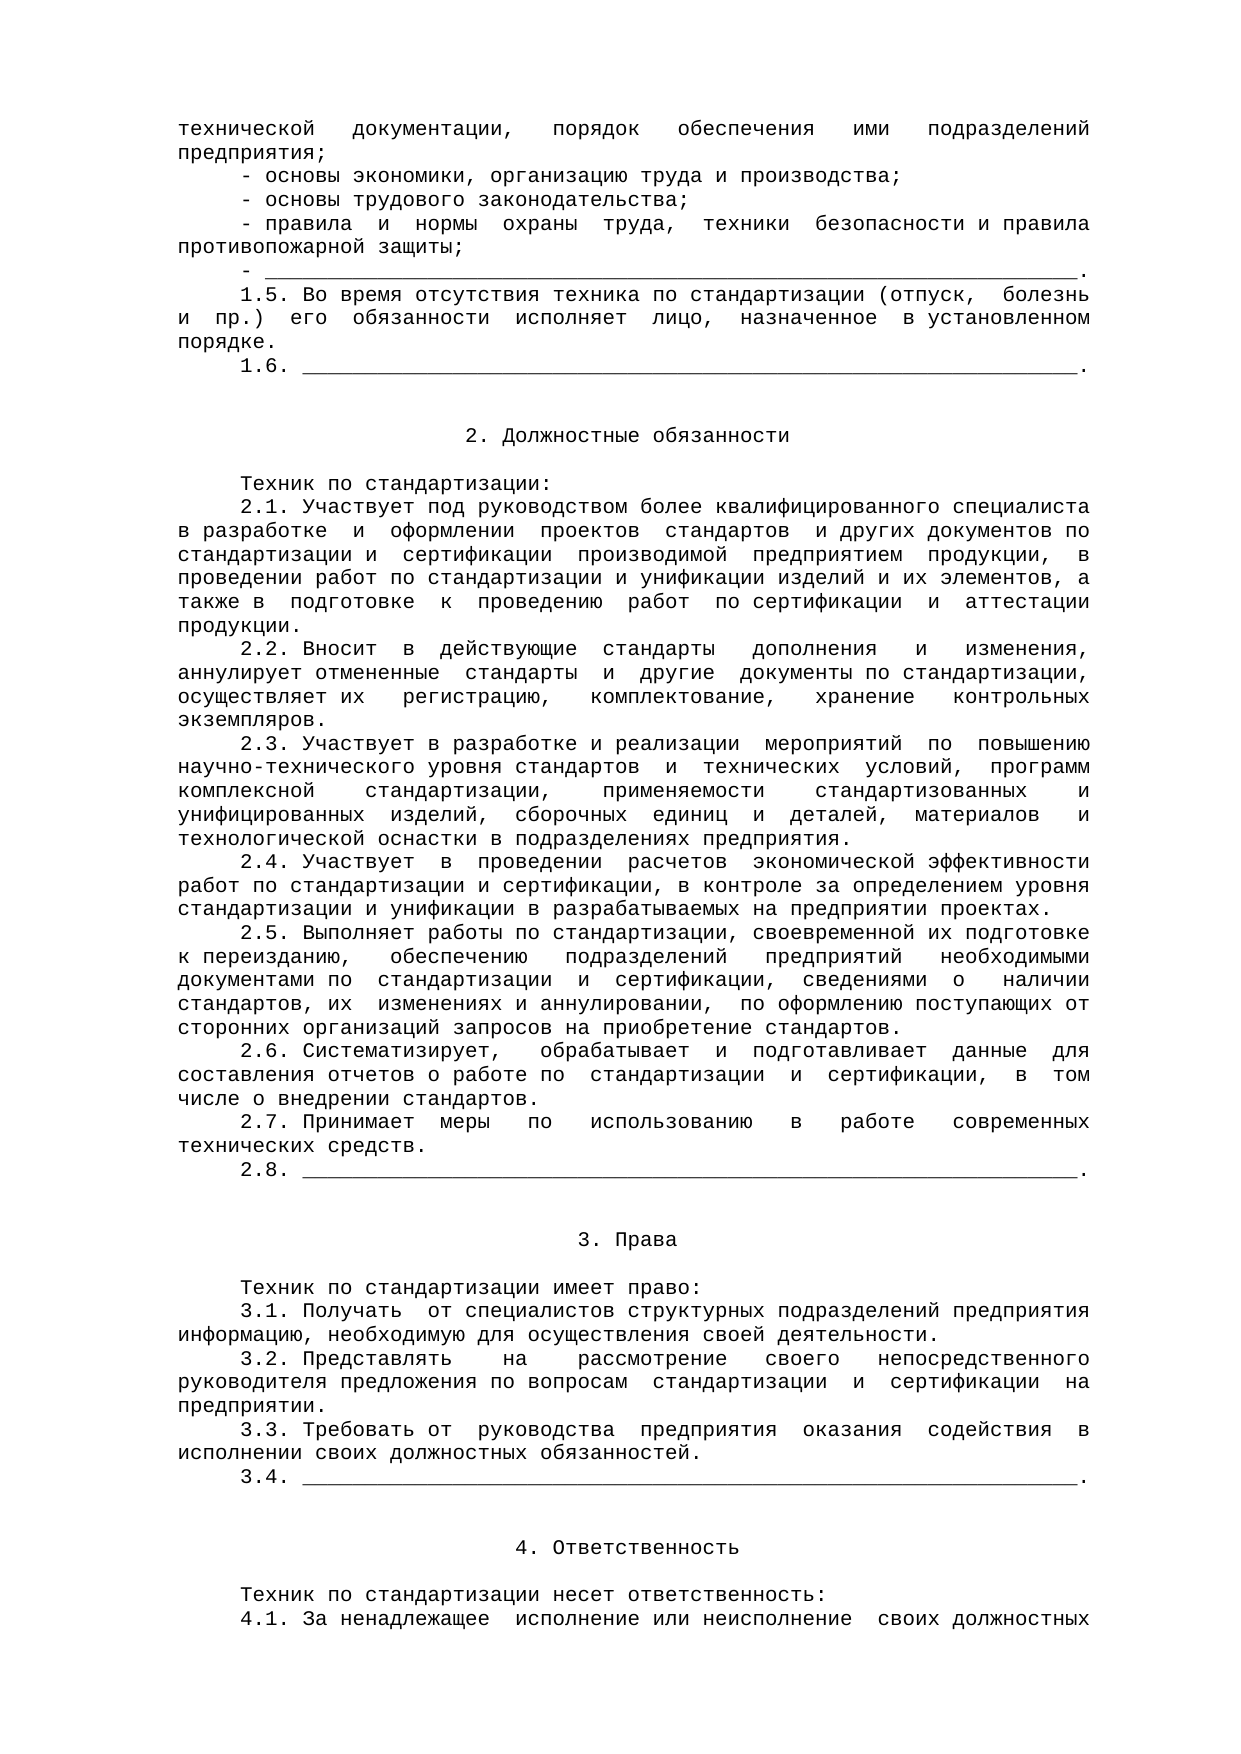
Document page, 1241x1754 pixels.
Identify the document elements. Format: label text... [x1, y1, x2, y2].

text в разработке и оформлении проектов стандартов и других документов по [177, 520, 1152, 544]
text 3. Права [177, 1229, 1152, 1253]
text 3.3. Требовать от руководства предприятия оказания содействия в [177, 1419, 1152, 1442]
text стандартов, их изменениях и аннулировании, по оформлению поступающих от [177, 993, 1152, 1017]
text 2.4. Участвует в проведении расчетов экономической эффективности [177, 851, 1152, 875]
text продукции. [177, 615, 1152, 638]
text 1.5. Во время отсутствия техника по стандартизации (отпуск, болезнь [177, 284, 1152, 307]
text 3.4. ______________________________________________________________. [177, 1466, 1152, 1489]
text Техник по стандартизации имеет право: [177, 1277, 1152, 1300]
text документами по стандартизации и сертификации, сведениями о наличии [177, 969, 1152, 993]
text 3.2. Представлять на рассмотрение своего непосредственного [177, 1348, 1152, 1371]
text противопожарной защиты; [177, 236, 1152, 260]
text Техник по стандартизации несет ответственность: [177, 1584, 1152, 1608]
text сторонних организаций запросов на приобретение стандартов. [177, 1017, 1152, 1040]
text 2.8. ______________________________________________________________. [177, 1158, 1152, 1182]
text числе о внедрении стандартов. [177, 1088, 1152, 1111]
text 1.6. ______________________________________________________________. [177, 354, 1152, 378]
text научно-технического уровня стандартов и технических условий, программ [177, 757, 1152, 780]
text 4.1. За ненадлежащее исполнение или неисполнение своих должностных [177, 1608, 1152, 1631]
text стандартизации и сертификации производимой предприятием продукции, в [177, 544, 1152, 567]
text аннулирует отмененные стандарты и другие документы по стандартизации, [177, 662, 1152, 686]
text проведении работ по стандартизации и унификации изделий и их элементов, а [177, 567, 1152, 591]
text Техник по стандартизации: [177, 473, 1152, 496]
text технологической оснастки в подразделениях предприятия. [177, 827, 1152, 851]
text 4. Ответственность [177, 1537, 1152, 1561]
text 2.5. Выполняет работы по стандартизации, своевременной их подготовке [177, 922, 1152, 946]
text 2.6. Систематизирует, обрабатывает и подготавливает данные для [177, 1040, 1152, 1064]
text 2.2. Вносит в действующие стандарты дополнения и изменения, [177, 638, 1152, 662]
text предприятии. [177, 1395, 1152, 1419]
text экземпляров. [177, 709, 1152, 733]
text унифицированных изделий, сборочных единиц и деталей, материалов и [177, 804, 1152, 827]
text технических средств. [177, 1135, 1152, 1158]
text - основы трудового законодательства; [177, 189, 1152, 213]
text к переизданию, обеспечению подразделений предприятий необходимыми [177, 946, 1152, 969]
text 2.7. Принимает меры по использованию в работе современных [177, 1111, 1152, 1135]
text и пр.) его обязанности исполняет лицо, назначенное в установленном [177, 307, 1152, 331]
text порядке. [177, 331, 1152, 354]
text - _________________________________________________________________. [177, 260, 1152, 284]
text работ по стандартизации и сертификации, в контроле за определением уровня [177, 875, 1152, 898]
text составления отчетов о работе по стандартизации и сертификации, в том [177, 1064, 1152, 1088]
text технической документации, порядок обеспечения ими подразделений [177, 118, 1152, 142]
text стандартизации и унификации в разрабатываемых на предприятии проектах. [177, 898, 1152, 922]
text исполнении своих должностных обязанностей. [177, 1442, 1152, 1466]
text руководителя предложения по вопросам стандартизации и сертификации на [177, 1371, 1152, 1395]
text 2.1. Участвует под руководством более квалифицированного специалиста [177, 496, 1152, 520]
text - основы экономики, организацию труда и производства; [177, 165, 1152, 189]
text предприятия; [177, 142, 1152, 165]
text - правила и нормы охраны труда, техники безопасности и правила [177, 213, 1152, 236]
text информацию, необходимую для осуществления своей деятельности. [177, 1324, 1152, 1348]
text 2. Должностные обязанности [177, 426, 1152, 449]
text также в подготовке к проведению работ по сертификации и аттестации [177, 591, 1152, 615]
text комплексной стандартизации, применяемости стандартизованных и [177, 780, 1152, 804]
text 3.1. Получать от специалистов структурных подразделений предприятия [177, 1300, 1152, 1324]
text 2.3. Участвует в разработке и реализации мероприятий по повышению [177, 733, 1152, 757]
text осуществляет их регистрацию, комплектование, хранение контрольных [177, 686, 1152, 709]
